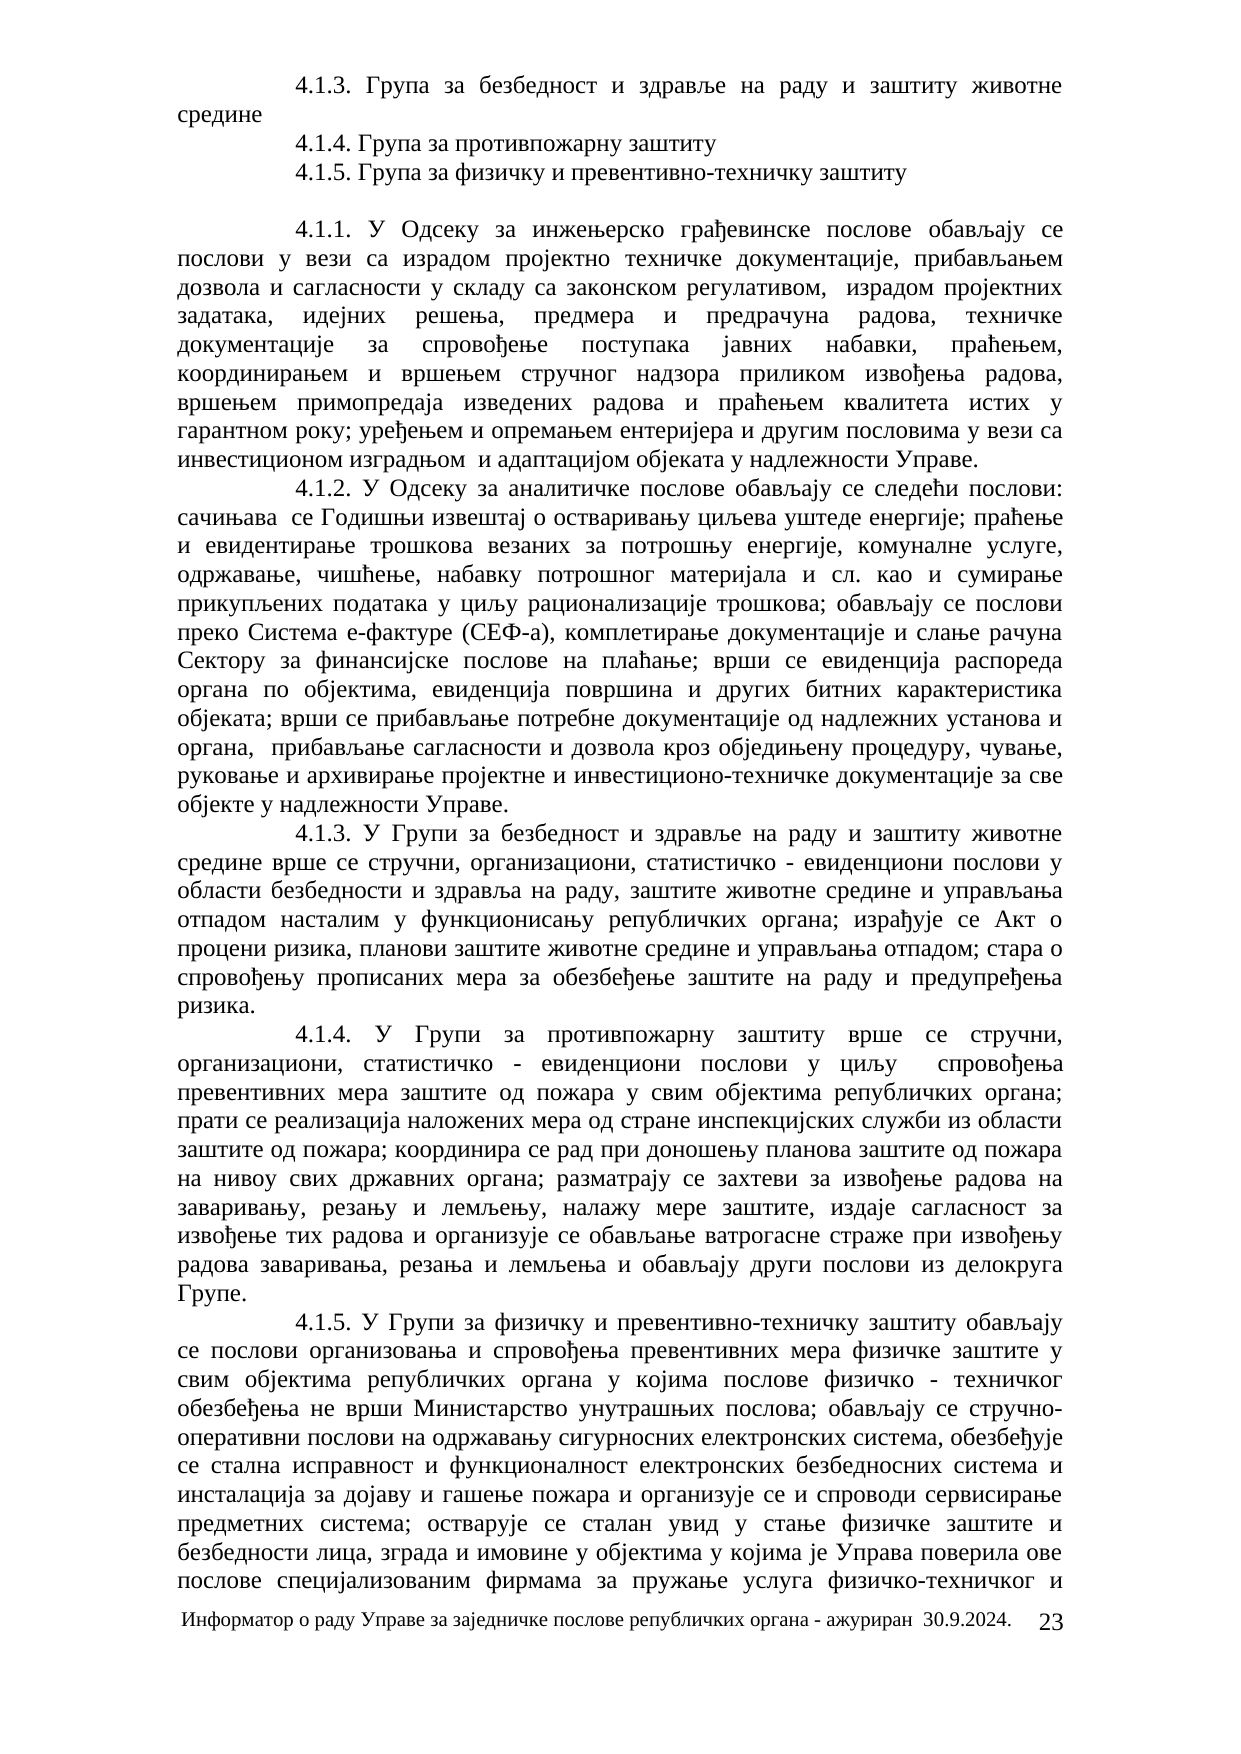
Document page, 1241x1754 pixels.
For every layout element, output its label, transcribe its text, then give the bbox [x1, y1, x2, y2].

text 4.1.2. У Одсеку за аналитичке послове обављају се следећи послови: сачињава се Годишњи извештај о остваривању циљева уштеде енергије; праћење и евидентирање трошкова везаних за потрошњу енергије, комуналне услуге, одржавање, чишћење, набавку потрошног материјала и сл. као и сумирање прикупљених података у циљу рационализације трошкова; обављају се послови преко Система е-фактуре (СЕФ-а), комплетирање документације и слање рачуна Сектору за финансијске послове на плаћање; врши се евиденција распореда органа по објектима, евиденција површина и других битних карактеристика објеката; врши се прибављање потребне документације од надлежних установа и органа, прибављање сагласности и дозвола кроз обједињену процедуру, чување, руковање и архивирање пројектне и инвестиционо-техничке документације за све објекте у надлежности Управе. [177, 473, 1063, 818]
text 4.1.5. Група за физичку и превентивно-техничку заштиту [177, 157, 1063, 186]
text 4.1.4. Група за противпожарну заштиту [177, 128, 1063, 157]
text 4.1.5. У Групи за физичку и превентивно-техничку заштиту обављају се послови организовања и спровођења превентивних мера физичке заштите у свим објектима републичких органа у којима послове физичко - техничког обезбеђења не врши Министарство унутрашњих послова; обављају се стручно-оперативни послови на одржавању сигурносних електронских система, обезбеђује се стална исправност и функционалност електронских безбедносних система и инсталација за дојаву и гашење пожара и организује се и спроводи сервисирање предметних система; остварује се сталан увид у стање физичке заштите и безбедности лица, зграда и имовине у објектима у којима је Управа поверила ове послове специјализованим фирмама за пружање услуга физичко-техничког и [177, 1307, 1063, 1594]
text 4.1.3. Група за безбедност и здравље на раду и заштиту животне средине [177, 71, 1063, 128]
text 4.1.3. У Групи за безбедност и здравље на раду и заштиту животне средине врше се стручни, организациони, статистичко - евиденциони послови у области безбедности и здравља на раду, заштите животне средине и управљања отпадом насталим у функционисању републичких органа; израђује се Акт о процени ризика, планови заштите животне средине и управљања отпадом; стара о спровођењу прописаних мера за обезбеђење заштите на раду и предупређења ризика. [177, 818, 1063, 1019]
text 4.1.4. У Групи за противпожарну заштиту врше се стручни, организациони, статистичко - евиденциони послови у циљу спровођења превентивних мера заштите од пожара у свим објектима републичких органа; прати се реализација наложених мера од стране инспекцијских служби из области заштите од пожара; координира се рад при доношењу планова заштите од пожара на нивоу свих државних органа; разматрају се захтеви за извођење радова на заваривању, резању и лемљењу, налажу мере заштите, издаје сагласност за извођење тих радова и организује се обављање ватрогасне страже при извођењу радова заваривања, резања и лемљења и обављају други послови из делокруга Групе. [177, 1019, 1063, 1307]
text 4.1.1. У Одсеку за инжењерско грађевинске послове обављају се послови у вези са израдом пројектно техничке документације, прибављањем дозвола и сагласности у складу са законском регулативом, израдом пројектних задатака, идејних решења, предмера и предрачуна радова, техничке документације за спровођење поступака јавних набавки, праћењем, координирањем и вршењем стручног надзора приликом извођења радова, вршењем примопредаја изведених радова и праћењем квалитета истих у гарантном року; уређењем и опремањем ентеријера и другим пословима у вези са инвестиционом изградњом и адаптацијом објеката у надлежности Управе. [177, 214, 1063, 473]
